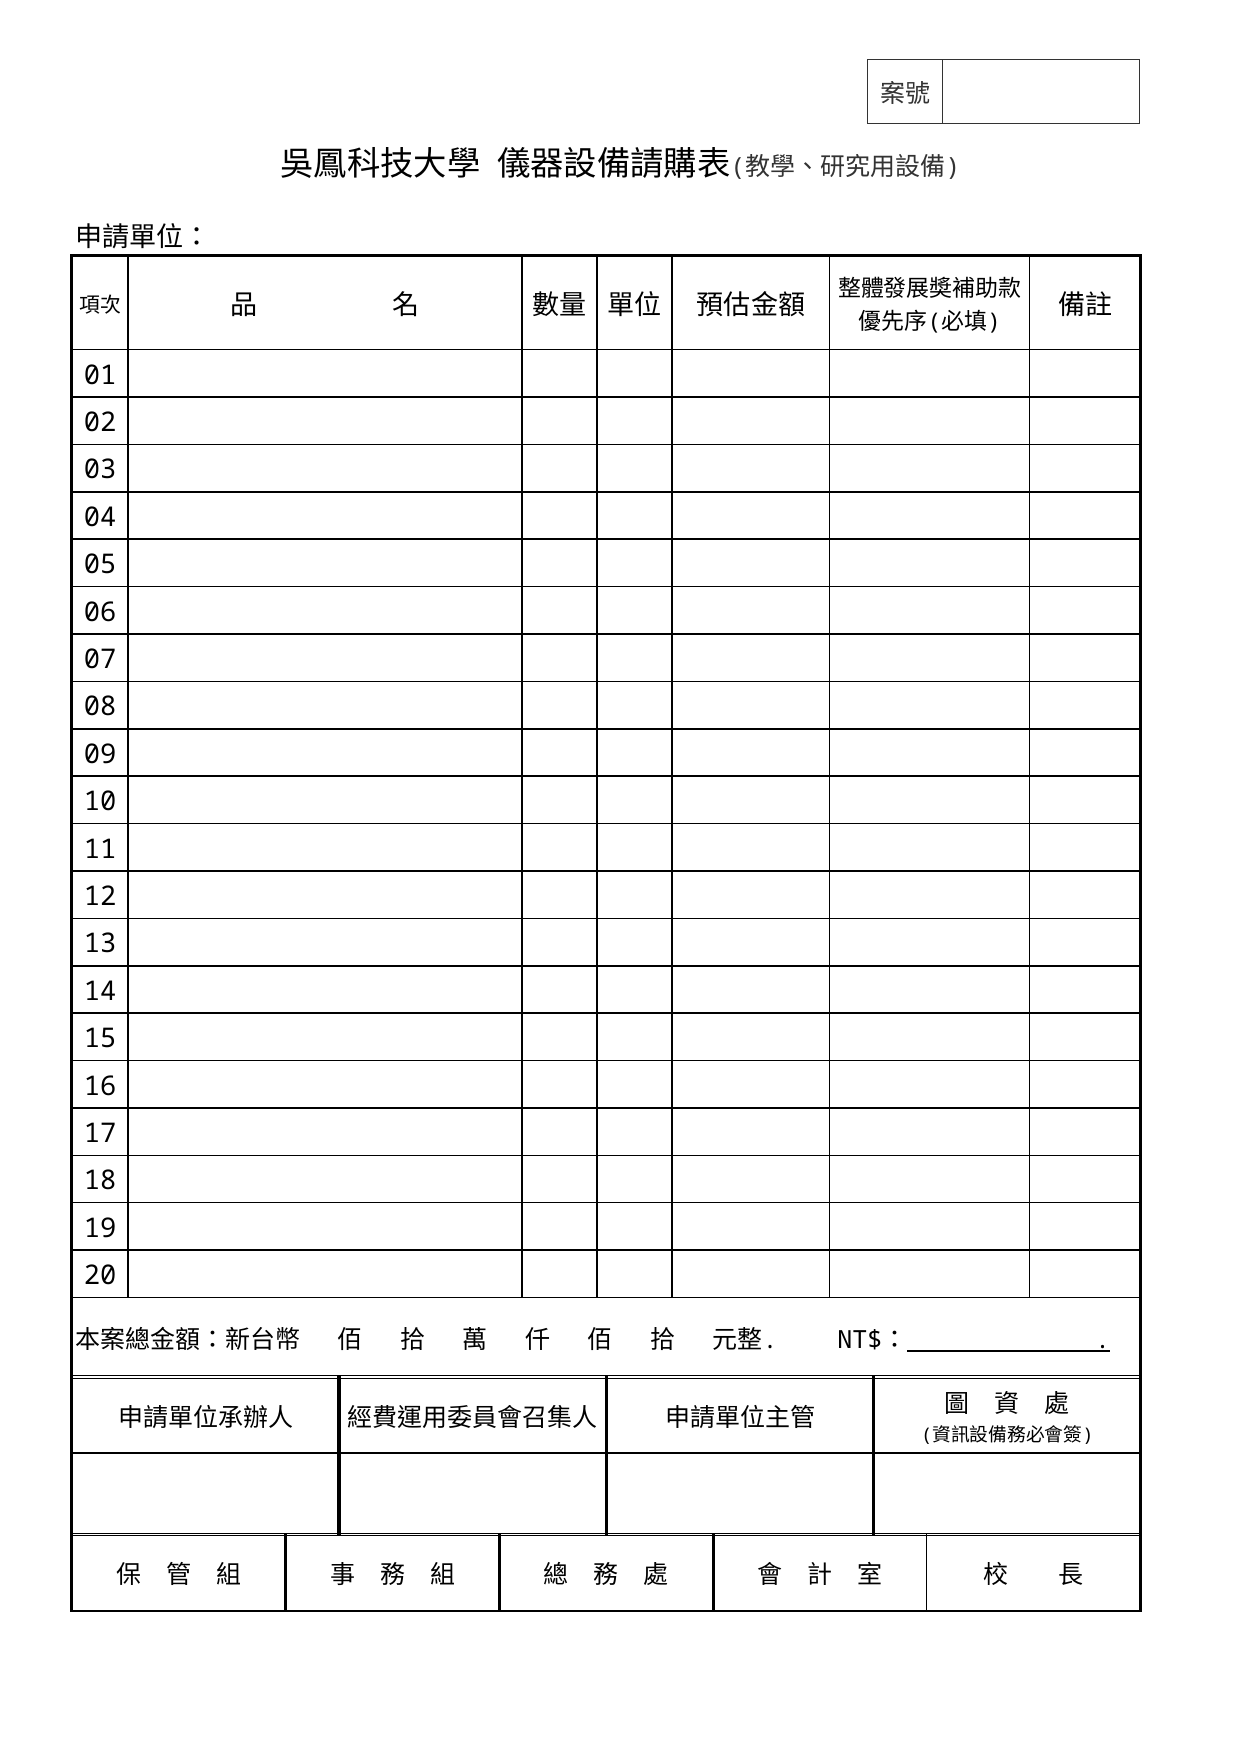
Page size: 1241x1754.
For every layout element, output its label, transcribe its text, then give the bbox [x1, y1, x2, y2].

table_cell 04 [73, 493, 127, 538]
table_header 案號 [868, 60, 942, 123]
table_header 申請單位： [72, 215, 597, 254]
table_cell [830, 1061, 1029, 1107]
table_cell 預估金額 [673, 257, 829, 349]
table_cell [129, 1109, 521, 1154]
table_cell [129, 967, 521, 1012]
table_cell 備註 [1030, 257, 1139, 349]
table_cell [1030, 967, 1139, 1012]
table_cell 07 [73, 635, 127, 681]
table_cell [673, 967, 829, 1012]
table_cell [598, 587, 671, 633]
table_cell [673, 1203, 829, 1249]
table_cell [673, 587, 829, 633]
table_cell [1030, 682, 1139, 728]
table_cell [598, 1014, 671, 1060]
table_cell [1030, 1251, 1139, 1297]
table_cell [598, 1061, 671, 1107]
table_cell [673, 872, 829, 917]
table_cell [523, 919, 596, 965]
table_cell [523, 824, 596, 870]
table_header [943, 60, 1139, 123]
table_cell [129, 872, 521, 917]
table_cell [129, 350, 521, 396]
table_cell [598, 540, 671, 586]
table_cell [129, 540, 521, 586]
table_cell [830, 635, 1029, 681]
table_cell [673, 445, 829, 491]
table_cell 05 [73, 540, 127, 586]
table_cell 項次 [73, 257, 127, 349]
table_cell 11 [73, 824, 127, 870]
table_cell 申請單位承辦人 [73, 1379, 337, 1452]
table_cell [1030, 1061, 1139, 1107]
table_cell [1030, 824, 1139, 870]
table_cell [129, 730, 521, 775]
table_cell [598, 1251, 671, 1297]
table_cell [129, 1251, 521, 1297]
table_cell 13 [73, 919, 127, 965]
table_cell [673, 1156, 829, 1202]
table_cell [673, 1014, 829, 1060]
table_cell [830, 682, 1029, 728]
table_cell [598, 350, 671, 396]
table_cell [523, 587, 596, 633]
table_cell [830, 493, 1029, 538]
table_cell 圖 資 處 (資訊設備務必會簽) [875, 1379, 1139, 1452]
table_cell [1030, 350, 1139, 396]
table_cell 會 計 室 [715, 1536, 926, 1610]
table_cell [598, 967, 671, 1012]
table_cell 事 務 組 [287, 1536, 498, 1610]
table_cell [129, 919, 521, 965]
table_cell [523, 730, 596, 775]
table_cell [830, 1251, 1029, 1297]
table_cell [830, 1014, 1029, 1060]
table_cell 19 [73, 1203, 127, 1249]
table_cell [830, 1156, 1029, 1202]
table_cell [523, 1251, 596, 1297]
table_cell [523, 1156, 596, 1202]
table_header [597, 215, 1141, 254]
table_cell [1030, 445, 1139, 491]
table_cell [523, 635, 596, 681]
table_cell [523, 493, 596, 538]
table_cell 02 [73, 398, 127, 443]
table_cell 10 [73, 777, 127, 823]
table_cell [598, 635, 671, 681]
table_cell [673, 540, 829, 586]
table_cell 本案總金額：新台幣 佰 拾 萬 仟 佰 拾 元整. NT$： . [73, 1298, 1139, 1375]
table_cell [73, 1454, 337, 1533]
table_cell [129, 1014, 521, 1060]
table_cell [523, 1061, 596, 1107]
table_cell 09 [73, 730, 127, 775]
table_cell [1030, 730, 1139, 775]
table_cell [523, 1109, 596, 1154]
table_cell [523, 1014, 596, 1060]
table_cell [1030, 398, 1139, 443]
table_cell [673, 682, 829, 728]
table_cell 保 管 組 [73, 1536, 284, 1610]
table_cell [523, 777, 596, 823]
table_cell [129, 1061, 521, 1107]
table_cell [598, 445, 671, 491]
table_cell 06 [73, 587, 127, 633]
table_cell [830, 824, 1029, 870]
table_cell [1030, 540, 1139, 586]
table_cell [523, 872, 596, 917]
table_cell [608, 1454, 872, 1533]
table_cell [129, 445, 521, 491]
table_cell [129, 824, 521, 870]
table_cell [129, 587, 521, 633]
table_cell [830, 919, 1029, 965]
table_cell 校 長 [927, 1536, 1139, 1610]
table_cell 申請單位主管 [608, 1379, 872, 1452]
table_cell 單位 [598, 257, 671, 349]
table_cell 08 [73, 682, 127, 728]
table_cell [598, 777, 671, 823]
table_cell [129, 682, 521, 728]
table_cell [598, 872, 671, 917]
table_cell [523, 350, 596, 396]
table_cell [830, 872, 1029, 917]
table_cell [1030, 1014, 1139, 1060]
table_cell [830, 540, 1029, 586]
table_cell [875, 1454, 1139, 1533]
table_cell 20 [73, 1251, 127, 1297]
table_cell [523, 445, 596, 491]
table_cell [673, 1251, 829, 1297]
table_cell [1030, 1109, 1139, 1154]
table_cell [598, 1109, 671, 1154]
table_cell 品 名 [129, 257, 521, 349]
table_cell 03 [73, 445, 127, 491]
table_cell [1030, 777, 1139, 823]
table_cell [673, 398, 829, 443]
table_cell [830, 967, 1029, 1012]
table_cell [523, 540, 596, 586]
table_cell 16 [73, 1061, 127, 1107]
table_cell [830, 1109, 1029, 1154]
table_cell [830, 730, 1029, 775]
table_cell [598, 919, 671, 965]
table_cell 17 [73, 1109, 127, 1154]
text 吳鳳科技大學 儀器設備請購表(教學、研究用設備) [106, 137, 1134, 185]
table_cell [1030, 1156, 1139, 1202]
table_cell 15 [73, 1014, 127, 1060]
table_cell 整體發展奬補助款優先序(必填) [830, 257, 1029, 349]
table_cell [1030, 493, 1139, 538]
table_cell [830, 777, 1029, 823]
table_cell [673, 777, 829, 823]
table_cell [598, 730, 671, 775]
table_cell [673, 350, 829, 396]
table_cell [1030, 587, 1139, 633]
table_cell [830, 350, 1029, 396]
table_cell [830, 445, 1029, 491]
table_cell 12 [73, 872, 127, 917]
table_cell [673, 1109, 829, 1154]
table_cell [129, 777, 521, 823]
table_cell [830, 398, 1029, 443]
table_cell [830, 587, 1029, 633]
table_cell [129, 1203, 521, 1249]
table_cell [129, 398, 521, 443]
table_cell [598, 1156, 671, 1202]
table_cell [598, 824, 671, 870]
table_cell [598, 398, 671, 443]
table_cell [673, 730, 829, 775]
table_cell [673, 824, 829, 870]
table_cell [598, 682, 671, 728]
table_cell [673, 635, 829, 681]
table_cell [129, 493, 521, 538]
table_cell [830, 1203, 1029, 1249]
table_cell 經費運用委員會召集人 [341, 1379, 605, 1452]
table_cell [1030, 919, 1139, 965]
table_cell [129, 1156, 521, 1202]
table_cell [523, 967, 596, 1012]
table_cell [523, 398, 596, 443]
table_cell [598, 1203, 671, 1249]
table_cell 18 [73, 1156, 127, 1202]
table_cell [523, 682, 596, 728]
table_cell [1030, 872, 1139, 917]
table_cell 01 [73, 350, 127, 396]
table_cell [598, 493, 671, 538]
table_cell 數量 [523, 257, 596, 349]
table_cell [673, 493, 829, 538]
table_cell 總 務 處 [501, 1536, 712, 1610]
table_cell 14 [73, 967, 127, 1012]
table_cell [341, 1454, 605, 1533]
table_cell [129, 635, 521, 681]
table_cell [1030, 1203, 1139, 1249]
table_cell [1030, 635, 1139, 681]
table_cell [673, 919, 829, 965]
table_cell [673, 1061, 829, 1107]
table_cell [523, 1203, 596, 1249]
